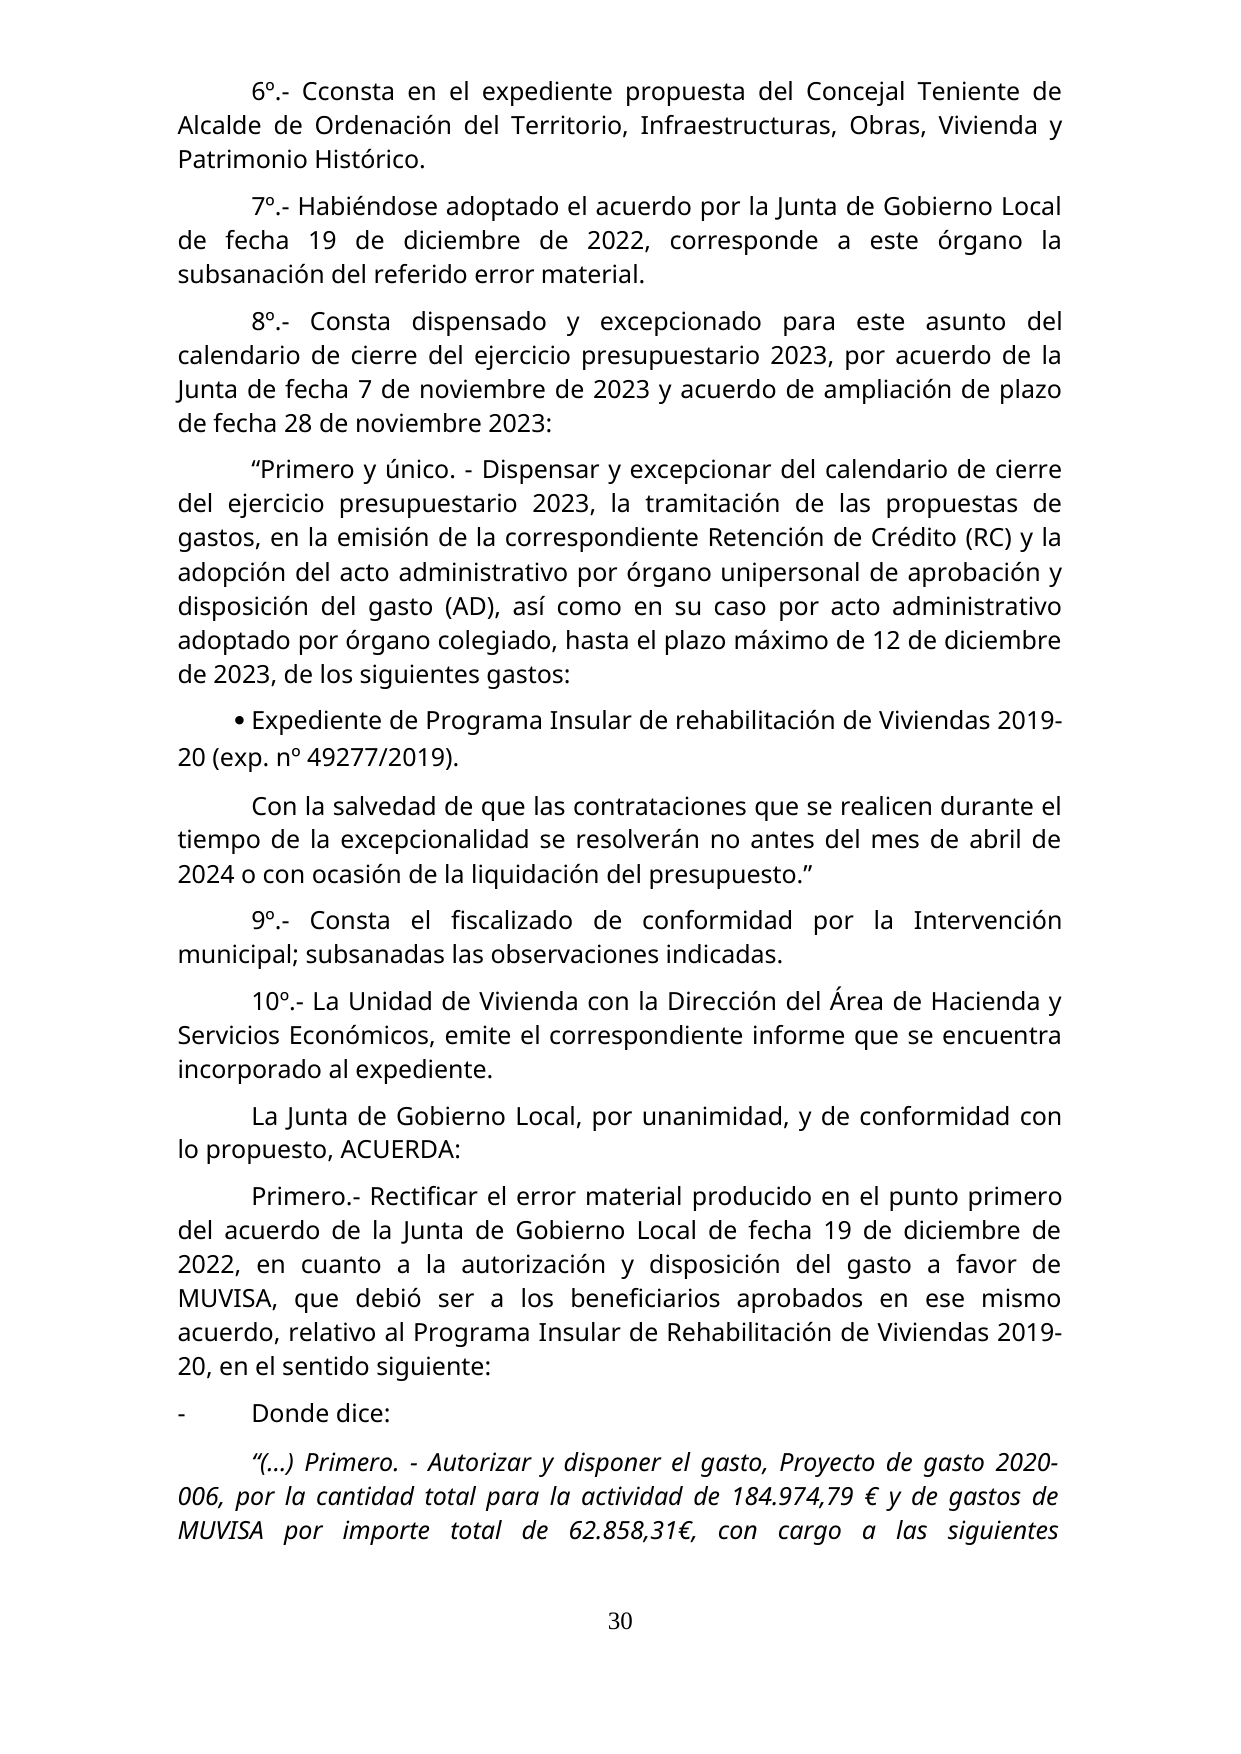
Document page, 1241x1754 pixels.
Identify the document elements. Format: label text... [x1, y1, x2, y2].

text 8º.- Consta dispensado y excepcionado para este asunto del calendario de cierre del ejercicio presupuestario 2023, por acuerdo de la Junta de fecha 7 de noviembre de 2023 y acuerdo de ampliación de plazo de fecha 28 de noviembre 2023: [177, 303, 1063, 439]
text 6º.- Cconsta en el expediente propuesta del Concejal Teniente de Alcalde de Ordenación del Territorio, Infraestructuras, Obras, Vivienda y Patrimonio Histórico. [177, 74, 1063, 176]
list Donde dice: [177, 1396, 1063, 1430]
text Con la salvedad de que las contrataciones que se realicen durante el tiempo de la excepcionalidad se resolverán no antes del mes de abril de 2024 o con ocasión de la liquidación del presupuesto.” [177, 788, 1063, 890]
list Expediente de Programa Insular de rehabilitación de Viviendas 2019-20 (exp. nº 49277/2019). [177, 703, 1063, 773]
text Primero.- Rectificar el error material producido en el punto primero del acuerdo de la Junta de Gobierno Local de fecha 19 de diciembre de 2022, en cuanto a la autorización y disposición del gasto a favor de MUVISA, que debió ser a los beneficiarios aprobados en ese mismo acuerdo, relativo al Programa Insular de Rehabilitación de Viviendas 2019-20, en el sentido siguiente: [177, 1179, 1063, 1383]
text 10º.- La Unidad de Vivienda con la Dirección del Área de Hacienda y Servicios Económicos, emite el correspondiente informe que se encuentra incorporado al expediente. [177, 983, 1063, 1086]
text “(…) Primero. - Autorizar y disponer el gasto, Proyecto de gasto 2020-006, por la cantidad total para la actividad de 184.974,79 € y de gastos de MUVISA por importe total de 62.858,31€, con cargo a las siguientes [177, 1444, 1063, 1547]
text La Junta de Gobierno Local, por unanimidad, y de conformidad con lo propuesto, ACUERDA: [177, 1098, 1063, 1166]
text “Primero y único. - Dispensar y excepcionar del calendario de cierre del ejercicio presupuestario 2023, la tramitación de las propuestas de gastos, en la emisión de la correspondiente Retención de Crédito (RC) y la adopción del acto administrativo por órgano unipersonal de aprobación y disposición del gasto (AD), así como en su caso por acto administrativo adoptado por órgano colegiado, hasta el plazo máximo de 12 de diciembre de 2023, de los siguientes gastos: [177, 452, 1063, 690]
text 9º.- Consta el fiscalizado de conformidad por la Intervención municipal; subsanadas las observaciones indicadas. [177, 903, 1063, 971]
text 7º.- Habiéndose adoptado el acuerdo por la Junta de Gobierno Local de fecha 19 de diciembre de 2022, corresponde a este órgano la subsanación del referido error material. [177, 188, 1063, 291]
